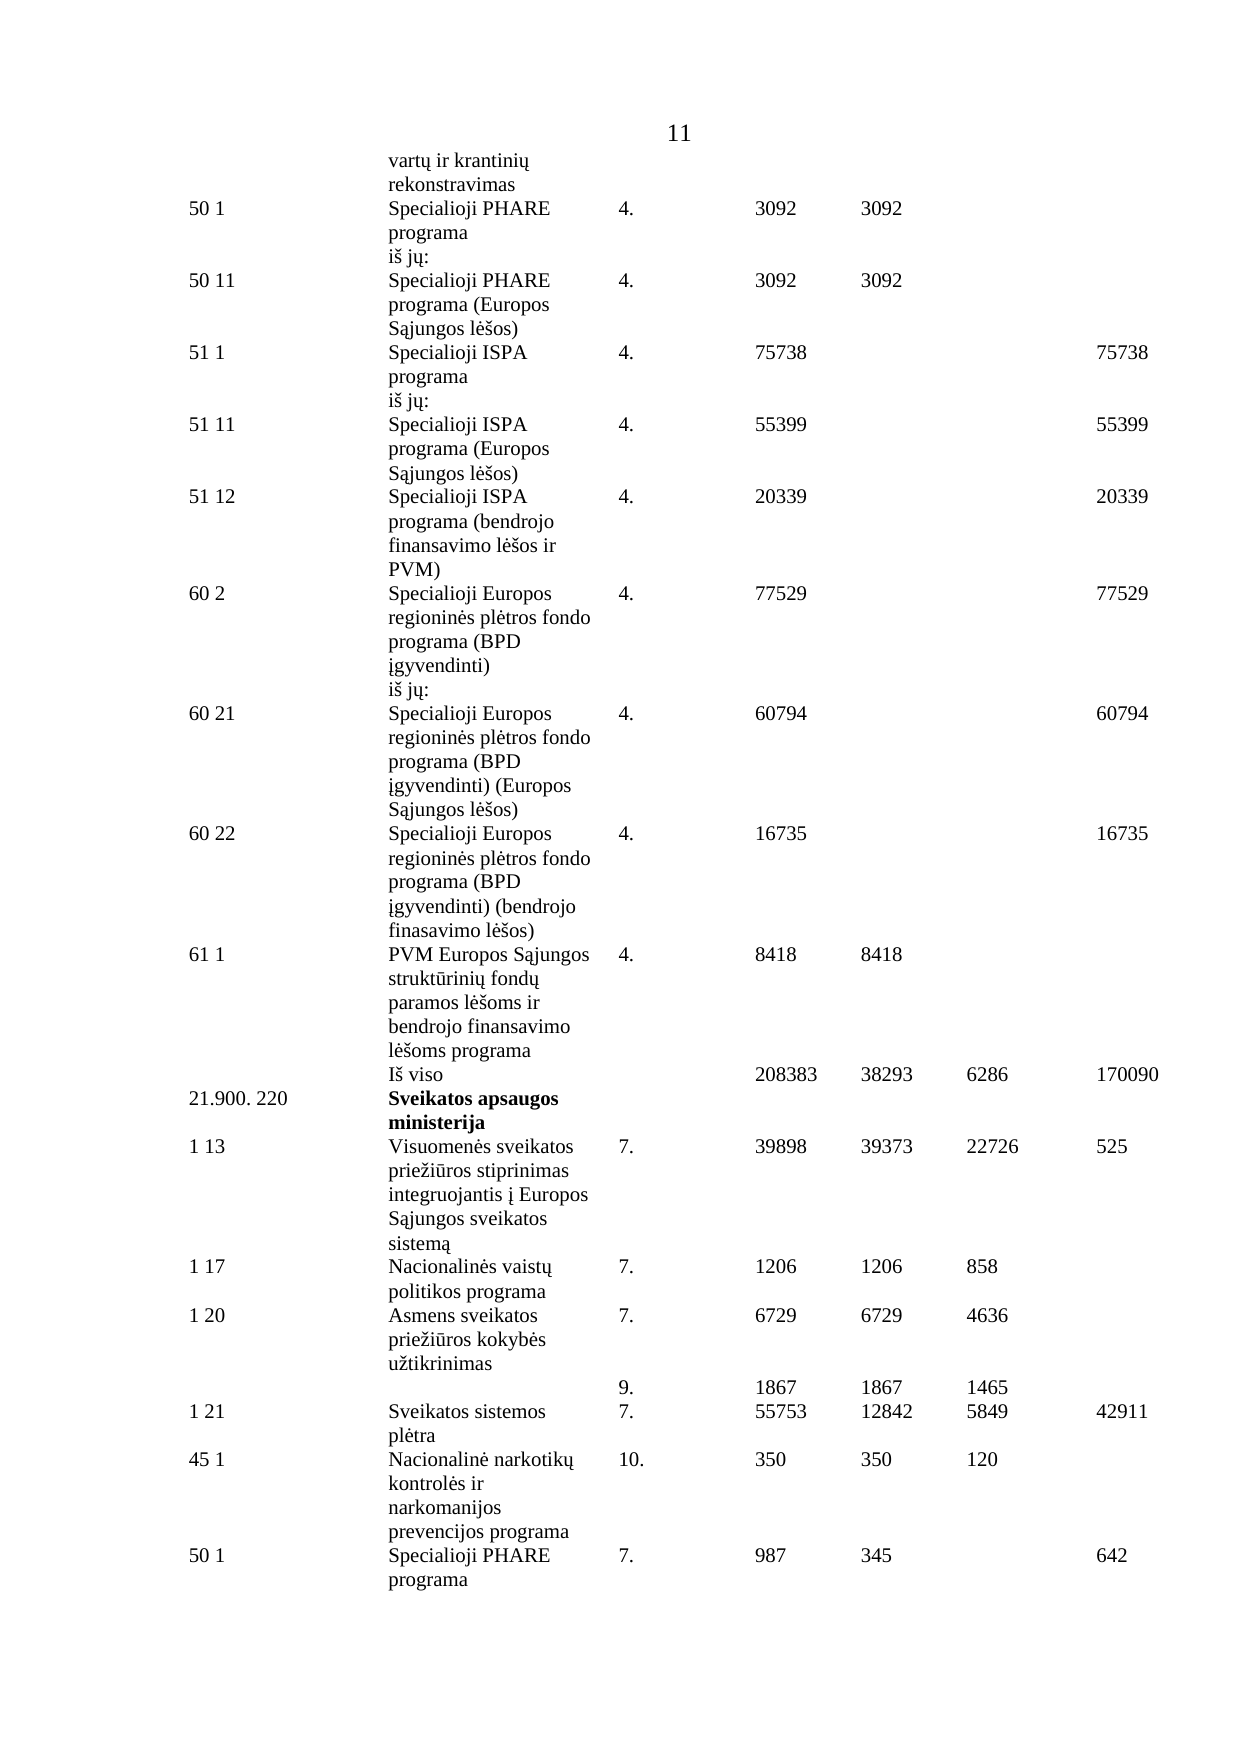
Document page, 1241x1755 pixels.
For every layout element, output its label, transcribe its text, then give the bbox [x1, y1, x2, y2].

table_cell 77529 [1085, 581, 1181, 677]
table_cell 1867 [849, 1375, 955, 1399]
table_cell 22726 [955, 1134, 1085, 1254]
table_cell [849, 412, 955, 484]
table_cell 4636 [955, 1303, 1085, 1375]
table_cell 51 1 [177, 340, 377, 388]
table_cell 4. [607, 485, 743, 581]
table_cell [744, 677, 849, 701]
table_cell 75738 [744, 340, 849, 388]
table_cell vartų ir krantinių rekonstravimas [377, 148, 607, 196]
table_cell 39898 [744, 1134, 849, 1254]
table_cell Nacionalinė narkotikų kontrolės ir narkomanijos prevencijos programa [377, 1447, 607, 1543]
table_cell 7. [607, 1134, 743, 1254]
table_cell 38293 [849, 1062, 955, 1086]
table_cell 10. [607, 1447, 743, 1543]
table_cell 4. [607, 340, 743, 388]
table_cell 50 11 [177, 268, 377, 340]
table_cell [955, 821, 1085, 942]
table_cell 208383 [744, 1062, 849, 1086]
table_cell 4. [607, 412, 743, 484]
table_cell Iš viso [377, 1062, 607, 1086]
table_cell 1206 [744, 1255, 849, 1303]
table_cell 4. [607, 942, 743, 1062]
table_cell Specialioji PHARE programa [377, 196, 607, 244]
table_cell [607, 388, 743, 412]
table_cell 60794 [744, 701, 849, 821]
table_cell [177, 148, 377, 196]
table_cell [377, 1375, 607, 1399]
table_cell [744, 244, 849, 268]
table_cell 642 [1085, 1543, 1181, 1591]
table_cell 39373 [849, 1134, 955, 1254]
table_cell 4. [607, 701, 743, 821]
table_cell PVM Europos Sąjungos struktūrinių fondų paramos lėšoms ir bendrojo finansavimo lėšoms programa [377, 942, 607, 1062]
table_cell Specialioji Europos regioninės plėtros fondo programa (BPD įgyvendinti) (bendrojo finasavimo lėšos) [377, 821, 607, 942]
table_cell [607, 1086, 743, 1134]
table_cell [849, 581, 955, 677]
table_cell 75738 [1085, 340, 1181, 388]
table_cell [1085, 1255, 1181, 1303]
table_cell [177, 677, 377, 701]
table_cell 51 12 [177, 485, 377, 581]
table_cell [849, 388, 955, 412]
table_cell 4. [607, 268, 743, 340]
table_cell 50 1 [177, 196, 377, 244]
table_cell Specialioji PHARE programa [377, 1543, 607, 1591]
table_cell 7. [607, 1255, 743, 1303]
table_cell [744, 1086, 849, 1134]
table_cell [1085, 942, 1181, 1062]
table_cell 1206 [849, 1255, 955, 1303]
table_cell [177, 244, 377, 268]
table_cell 60 22 [177, 821, 377, 942]
table_cell [955, 388, 1085, 412]
table_cell iš jų: [377, 244, 607, 268]
table_cell 3092 [744, 268, 849, 340]
table_cell [607, 1062, 743, 1086]
table_cell 42911 [1085, 1399, 1181, 1447]
table_cell [849, 244, 955, 268]
table_cell [177, 388, 377, 412]
table_cell 120 [955, 1447, 1085, 1543]
table_cell 6729 [744, 1303, 849, 1375]
table_cell [1085, 1303, 1181, 1375]
table_cell 170090 [1085, 1062, 1181, 1086]
table_cell 77529 [744, 581, 849, 677]
table_cell [1085, 388, 1181, 412]
table_cell Visuomenės sveikatos priežiūros stiprinimas integruojantis į Europos Sąjungos sveikatos sistemą [377, 1134, 607, 1254]
table_cell 16735 [1085, 821, 1181, 942]
table_cell [607, 244, 743, 268]
table_cell [849, 677, 955, 701]
table_cell 7. [607, 1543, 743, 1591]
table_cell [1085, 244, 1181, 268]
table_cell [955, 1543, 1085, 1591]
table_cell Specialioji ISPA programa (bendrojo finansavimo lėšos ir PVM) [377, 485, 607, 581]
table_cell [744, 388, 849, 412]
table_cell 1465 [955, 1375, 1085, 1399]
table_cell [1085, 1086, 1181, 1134]
table_cell [1085, 268, 1181, 340]
table_cell 1 21 [177, 1399, 377, 1447]
table_cell 345 [849, 1543, 955, 1591]
table_cell [607, 148, 743, 196]
table_cell [1085, 148, 1181, 196]
table_cell [955, 268, 1085, 340]
table_cell 61 1 [177, 942, 377, 1062]
table_cell [849, 821, 955, 942]
table_cell 7. [607, 1399, 743, 1447]
table_cell [849, 148, 955, 196]
table_cell Specialioji ISPA programa [377, 340, 607, 388]
table_cell 4. [607, 196, 743, 244]
table_cell 3092 [849, 268, 955, 340]
table_cell 350 [744, 1447, 849, 1543]
table_cell 51 11 [177, 412, 377, 484]
table_cell 16735 [744, 821, 849, 942]
table_cell 6729 [849, 1303, 955, 1375]
table_cell [849, 1086, 955, 1134]
table_cell 3092 [849, 196, 955, 244]
table_cell 8418 [849, 942, 955, 1062]
table_cell [744, 148, 849, 196]
table_cell [955, 148, 1085, 196]
table_cell [955, 485, 1085, 581]
table_cell [955, 701, 1085, 821]
table_cell 60 21 [177, 701, 377, 821]
table_cell 987 [744, 1543, 849, 1591]
table_cell [177, 1062, 377, 1086]
table_cell 350 [849, 1447, 955, 1543]
table_cell 12842 [849, 1399, 955, 1447]
table_cell 20339 [744, 485, 849, 581]
table_cell iš jų: [377, 388, 607, 412]
table_cell 60 2 [177, 581, 377, 677]
table_cell [849, 485, 955, 581]
table_cell [1085, 677, 1181, 701]
table_cell [1085, 1375, 1181, 1399]
table_cell [955, 196, 1085, 244]
table_cell [955, 412, 1085, 484]
table_cell 50 1 [177, 1543, 377, 1591]
table_cell 1 20 [177, 1303, 377, 1375]
table_cell 1 17 [177, 1255, 377, 1303]
table_cell 4. [607, 581, 743, 677]
table_cell 9. [607, 1375, 743, 1399]
table_cell 45 1 [177, 1447, 377, 1543]
table_cell Specialioji PHARE programa (Europos Sąjungos lėšos) [377, 268, 607, 340]
table_cell Sveikatos apsaugos ministerija [377, 1086, 607, 1134]
table_cell Specialioji Europos regioninės plėtros fondo programa (BPD įgyvendinti) (Europos Sąjungos lėšos) [377, 701, 607, 821]
table_cell [955, 1086, 1085, 1134]
table_cell Asmens sveikatos priežiūros kokybės užtikrinimas [377, 1303, 607, 1375]
table_cell 8418 [744, 942, 849, 1062]
table_cell [849, 340, 955, 388]
table_cell [607, 677, 743, 701]
table_cell 525 [1085, 1134, 1181, 1254]
table_cell [1085, 196, 1181, 244]
table_cell Sveikatos sistemos plėtra [377, 1399, 607, 1447]
table_cell [955, 340, 1085, 388]
table_cell 1 13 [177, 1134, 377, 1254]
table_cell iš jų: [377, 677, 607, 701]
table_cell Specialioji ISPA programa (Europos Sąjungos lėšos) [377, 412, 607, 484]
table_cell 21.900. 220 [177, 1086, 377, 1134]
table_cell [955, 581, 1085, 677]
table_cell 6286 [955, 1062, 1085, 1086]
table_cell 55753 [744, 1399, 849, 1447]
table_cell 5849 [955, 1399, 1085, 1447]
table_cell 4. [607, 821, 743, 942]
table_cell 20339 [1085, 485, 1181, 581]
table_cell [177, 1375, 377, 1399]
table_cell [955, 677, 1085, 701]
table_cell 55399 [744, 412, 849, 484]
table_cell [849, 701, 955, 821]
table_cell 55399 [1085, 412, 1181, 484]
table_cell 1867 [744, 1375, 849, 1399]
table_cell 3092 [744, 196, 849, 244]
table_cell 7. [607, 1303, 743, 1375]
table_cell Specialioji Europos regioninės plėtros fondo programa (BPD įgyvendinti) [377, 581, 607, 677]
table_cell Nacionalinės vaistų politikos programa [377, 1255, 607, 1303]
table_cell 858 [955, 1255, 1085, 1303]
table_cell [955, 244, 1085, 268]
table_cell 60794 [1085, 701, 1181, 821]
table_cell [955, 942, 1085, 1062]
table_cell [1085, 1447, 1181, 1543]
